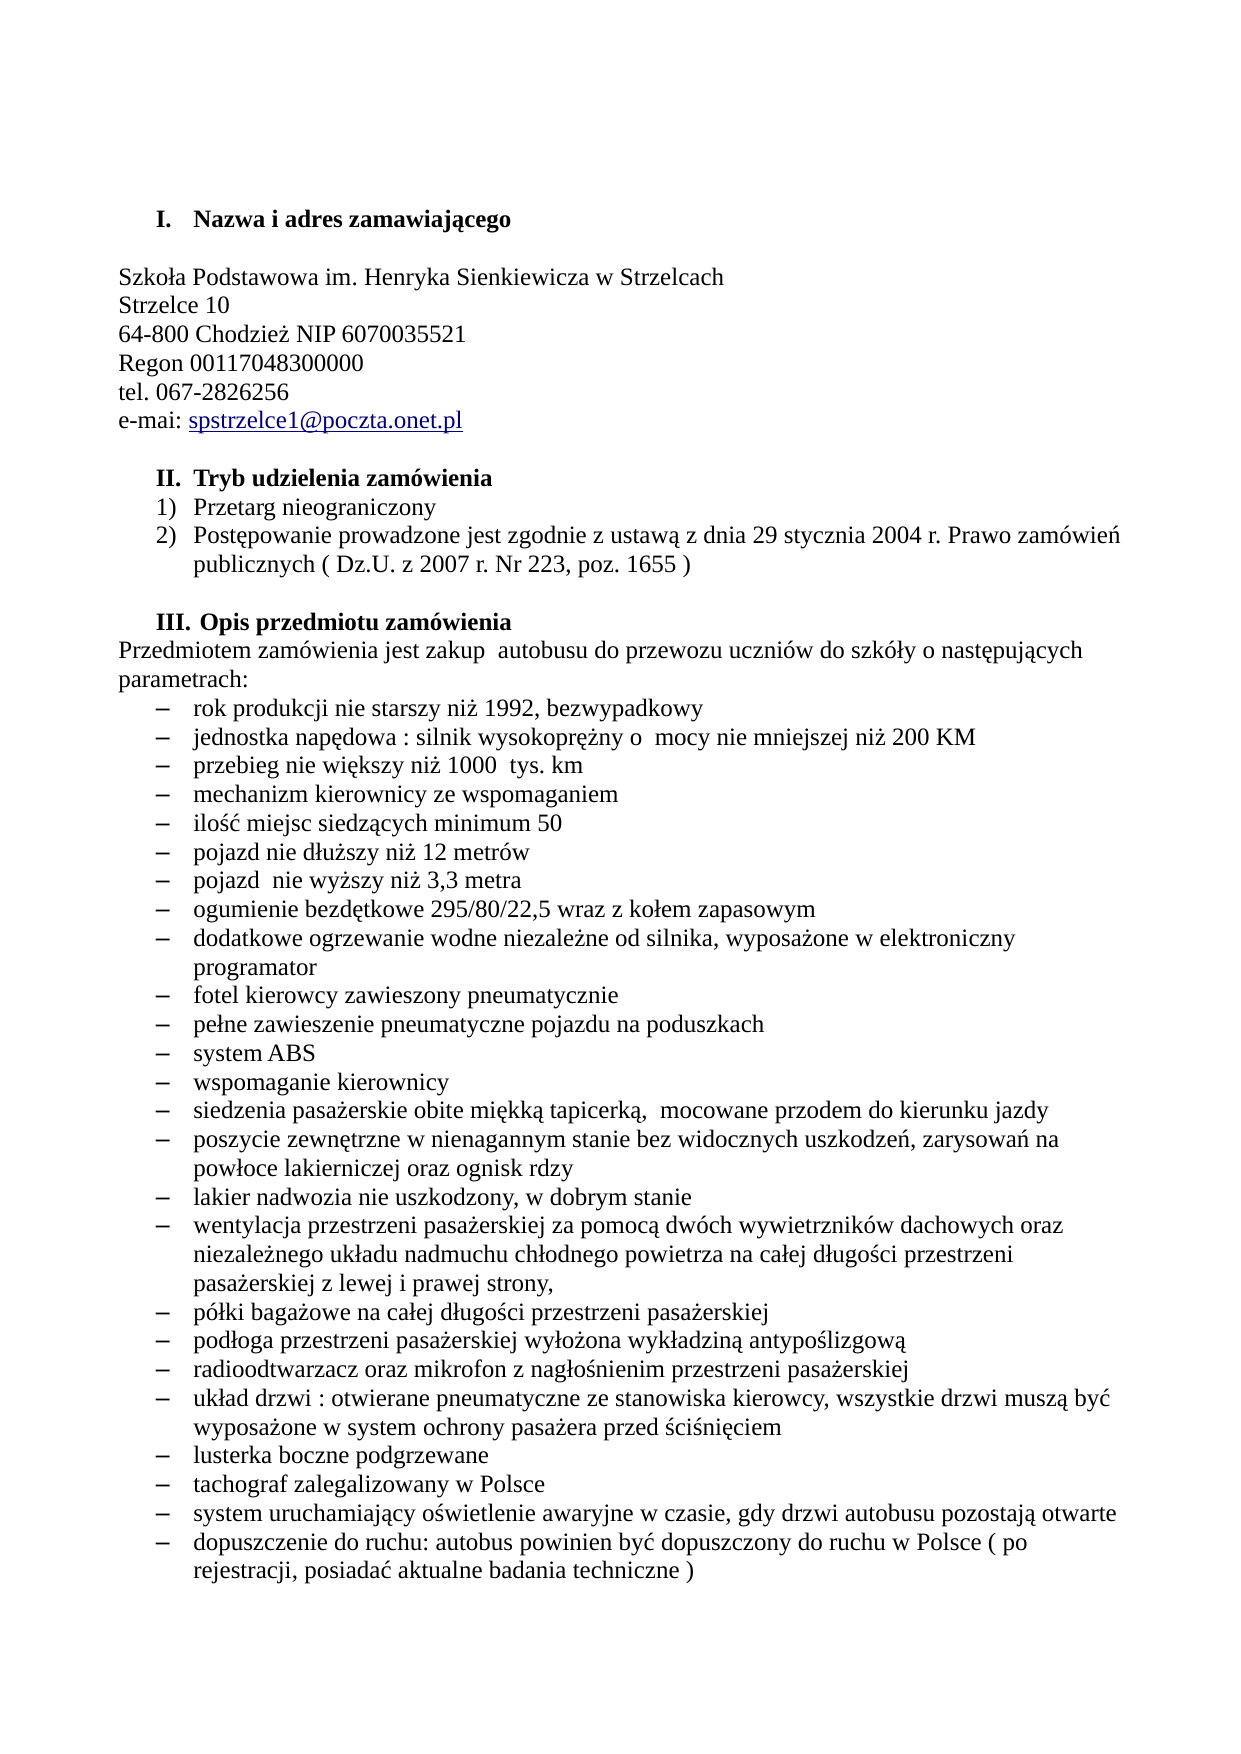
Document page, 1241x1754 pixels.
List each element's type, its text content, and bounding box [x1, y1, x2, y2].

list ogumienie bezdętkowe 295/80/22,5 wraz z kołem zapasowym [156, 894, 1122, 923]
list pojazd nie wyższy niż 3,3 metra [156, 866, 1122, 894]
list system uruchamiający oświetlenie awaryjne w czasie, gdy drzwi autobusu pozostają otwarte [156, 1498, 1122, 1527]
list dopuszczenie do ruchu: autobus powinien być dopuszczony do ruchu w Polsce ( po rejestracji, posiadać aktualne badania techniczne ) [156, 1527, 1122, 1584]
list pełne zawieszenie pneumatyczne pojazdu na poduszkach [156, 1009, 1122, 1038]
text tel. 067-2826256 [118, 377, 1122, 406]
list Tryb udzielenia zamówienia [156, 463, 1122, 492]
text 64-800 Chodzież NIP 6070035521 [118, 319, 1122, 348]
list wentylacja przestrzeni pasażerskiej za pomocą dwóch wywietrzników dachowych oraz niezależnego układu nadmuchu chłodnego powietrza na całej długości przestrzeni pasażerskiej z lewej i prawej strony, [156, 1211, 1122, 1297]
list pojazd nie dłuższy niż 12 metrów [156, 837, 1122, 866]
text Strzelce 10 [118, 291, 1122, 319]
list ilość miejsc siedzących minimum 50 [156, 808, 1122, 837]
list mechanizm kierownicy ze wspomaganiem [156, 779, 1122, 808]
text Przedmiotem zamówienia jest zakup autobusu do przewozu uczniów do szkóły o następujących parametrach: [118, 636, 1122, 693]
list Przetarg nieograniczony [156, 492, 1122, 521]
list poszycie zewnętrzne w nienagannym stanie bez widocznych uszkodzeń, zarysowań na powłoce lakierniczej oraz ognisk rdzy [156, 1124, 1122, 1182]
list wspomaganie kierownicy [156, 1067, 1122, 1096]
list podłoga przestrzeni pasażerskiej wyłożona wykładziną antypoślizgową [156, 1326, 1122, 1354]
list jednostka napędowa : silnik wysokoprężny o mocy nie mniejszej niż 200 KM [156, 722, 1122, 751]
list układ drzwi : otwierane pneumatyczne ze stanowiska kierowcy, wszystkie drzwi muszą być wyposażone w system ochrony pasażera przed ściśnięciem [156, 1383, 1122, 1441]
text Szkoła Podstawowa im. Henryka Sienkiewicza w Strzelcach [118, 262, 1122, 291]
list Nazwa i adres zamawiającego [156, 204, 1122, 233]
list radioodtwarzacz oraz mikrofon z nagłośnienim przestrzeni pasażerskiej [156, 1354, 1122, 1383]
list system ABS [156, 1038, 1122, 1067]
list rok produkcji nie starszy niż 1992, bezwypadkowy [156, 693, 1122, 722]
list Opis przedmiotu zamówienia [156, 607, 1122, 636]
list dodatkowe ogrzewanie wodne niezależne od silnika, wyposażone w elektroniczny programator [156, 923, 1122, 981]
list lusterka boczne podgrzewane [156, 1441, 1122, 1469]
list Postępowanie prowadzone jest zgodnie z ustawą z dnia 29 stycznia 2004 r. Prawo zamówień publicznych ( Dz.U. z 2007 r. Nr 223, poz. 1655 ) [156, 521, 1122, 578]
text Regon 00117048300000 [118, 348, 1122, 377]
list półki bagażowe na całej długości przestrzeni pasażerskiej [156, 1297, 1122, 1326]
text e-mai: spstrzelce1@poczta.onet.pl [118, 406, 1122, 434]
list fotel kierowcy zawieszony pneumatycznie [156, 981, 1122, 1009]
list lakier nadwozia nie uszkodzony, w dobrym stanie [156, 1182, 1122, 1211]
list siedzenia pasażerskie obite miękką tapicerką, mocowane przodem do kierunku jazdy [156, 1096, 1122, 1124]
list tachograf zalegalizowany w Polsce [156, 1469, 1122, 1498]
list przebieg nie większy niż 1000 tys. km [156, 751, 1122, 779]
